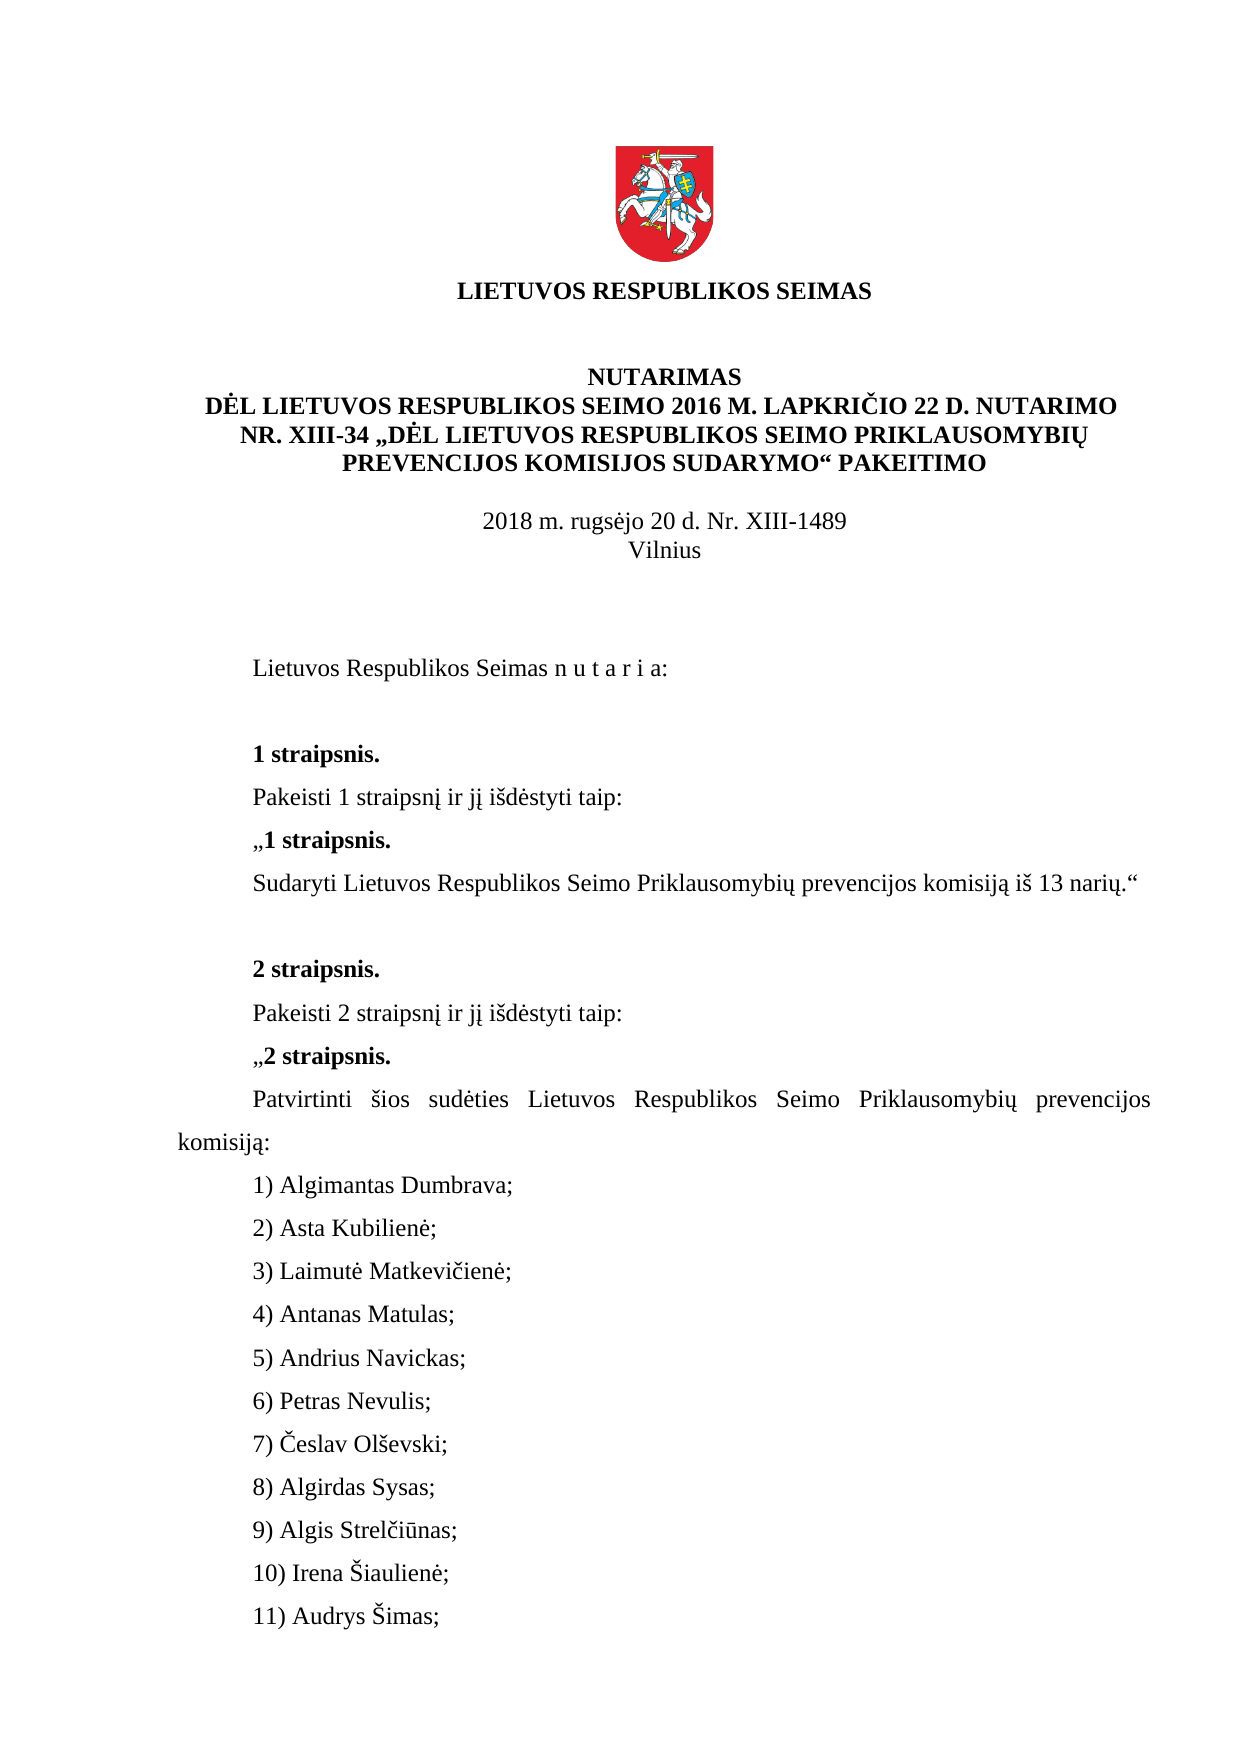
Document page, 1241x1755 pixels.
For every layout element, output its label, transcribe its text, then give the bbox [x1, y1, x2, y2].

text Patvirtinti šios sudėties Lietuvos Respublikos Seimo Priklausomybių prevencijos komisiją: [177, 1084, 1152, 1156]
text Pakeisti 2 straipsnį ir jį išdėstyti taip: [177, 998, 1152, 1026]
text „1 straipsnis. [177, 825, 1152, 854]
text 10) Irena Šiaulienė; [177, 1558, 1152, 1587]
text 9) Algis Strelčiūnas; [177, 1515, 1152, 1544]
text 2) Asta Kubilienė; [177, 1213, 1152, 1242]
text LIETUVOS RESPUBLIKOS SEIMAS [177, 276, 1152, 305]
text 2018 m. rugsėjo 20 d. Nr. XIII-1489 [177, 506, 1152, 535]
text 8) Algirdas Sysas; [177, 1472, 1152, 1501]
text 7) Česlav Olševski; [177, 1429, 1152, 1458]
text 6) Petras Nevulis; [177, 1386, 1152, 1414]
text 1) Algimantas Dumbrava; [177, 1170, 1152, 1199]
text 1 straipsnis. [177, 739, 1152, 768]
text „2 straipsnis. [177, 1041, 1152, 1069]
text NR. XIII-34 „DĖL LIETUVOS RESPUBLIKOS SEIMO PRIKLAUSOMYBIŲ PREVENCIJOS KOMISIJOS SUDARYMO“ PAKEITIMO [177, 420, 1152, 477]
text Vilnius [177, 535, 1152, 563]
text Sudaryti Lietuvos Respublikos Seimo Priklausomybių prevencijos komisiją iš 13 narių.“ [177, 868, 1152, 897]
text 4) Antanas Matulas; [177, 1299, 1152, 1328]
text Pakeisti 1 straipsnį ir jį išdėstyti taip: [177, 782, 1152, 811]
text 11) Audrys Šimas; [177, 1601, 1152, 1630]
text DĖL LIETUVOS RESPUBLIKOS SEIMO 2016 M. LAPKRIČIO 22 D. NUTARIMO [177, 391, 1152, 420]
text 5) Andrius Navickas; [177, 1343, 1152, 1371]
text 3) Laimutė Matkevičienė; [177, 1256, 1152, 1285]
text 2 straipsnis. [177, 954, 1152, 983]
text Lietuvos Respublikos Seimas nutaria: [177, 653, 1152, 681]
text NUTARIMAS [177, 362, 1152, 391]
